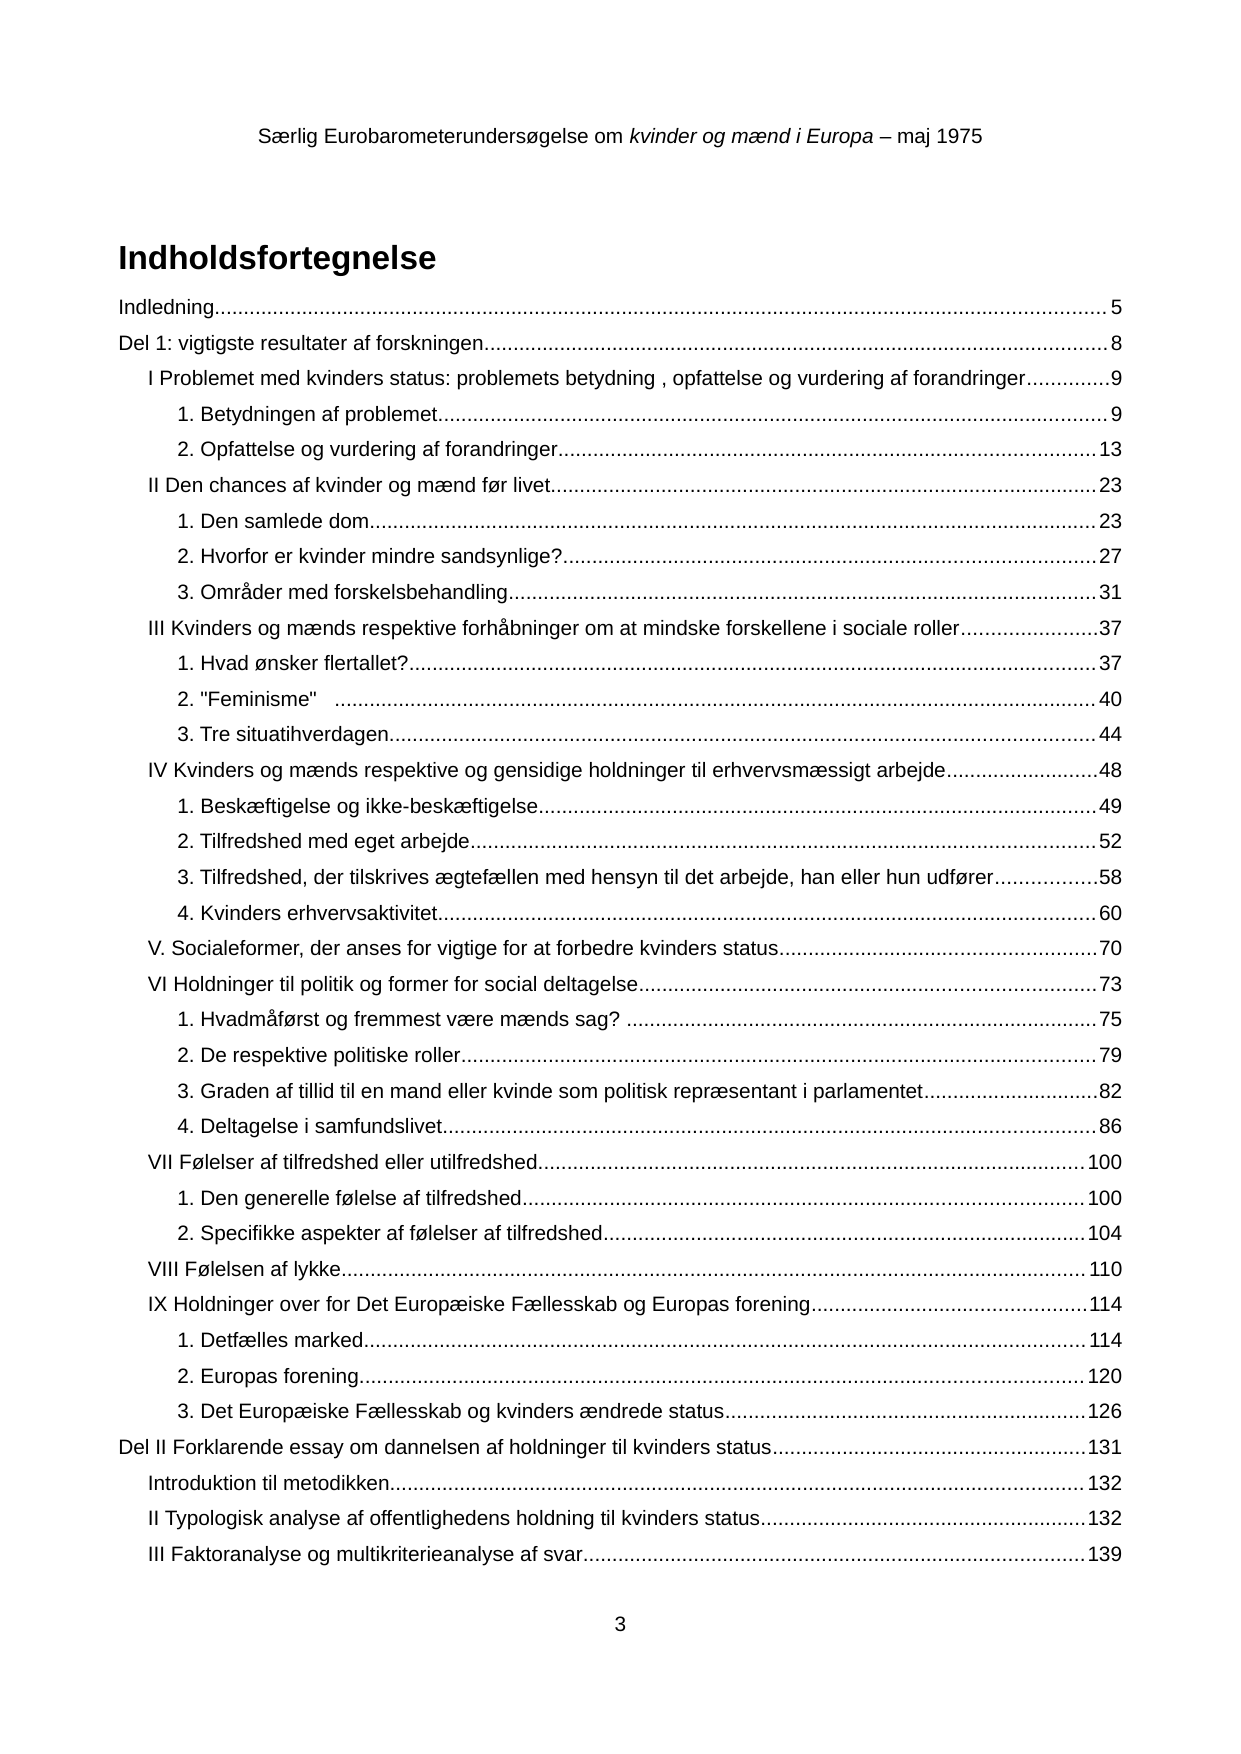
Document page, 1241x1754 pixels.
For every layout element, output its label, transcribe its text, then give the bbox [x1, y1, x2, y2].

text 1. Beskæftigelse og ikke-beskæftigelse 49 [177, 793, 1122, 817]
text Del 1: vigtigste resultater af forskningen 8 [118, 330, 1122, 354]
text IV Kvinders og mænds respektive og gensidige holdninger til erhvervsmæssigt arbejde 48 [148, 758, 1122, 782]
text 1. Detfælles marked 114 [177, 1328, 1122, 1352]
text I Problemet med kvinders status: problemets betydning , opfattelse og vurdering af forandringer 9 [148, 366, 1122, 390]
text Introduktion til metodikken 132 [148, 1470, 1122, 1494]
text V. Socialeformer, der anses for vigtige for at forbedre kvinders status 70 [148, 936, 1122, 960]
text 3. Tre situatihverdagen 44 [177, 722, 1122, 746]
subtitle Indholdsfortegnelse [118, 238, 1122, 276]
text VIII Følelsen af lykke 110 [148, 1257, 1122, 1281]
text VII Følelser af tilfredshed eller utilfredshed 100 [148, 1150, 1122, 1174]
text VI Holdninger til politik og former for social deltagelse 73 [148, 972, 1122, 996]
text III Faktoranalyse og multikriterieanalyse af svar 139 [148, 1542, 1122, 1566]
text 2. "Feminisme" 40 [177, 687, 1122, 711]
text 2. Opfattelse og vurdering af forandringer 13 [177, 437, 1122, 461]
text 2. Europas forening 120 [177, 1363, 1122, 1387]
text 3. Tilfredshed, der tilskrives ægtefællen med hensyn til det arbejde, han eller hun udfører 58 [177, 865, 1122, 889]
text IX Holdninger over for Det Europæiske Fællesskab og Europas forening 114 [148, 1292, 1122, 1316]
text Indledning 5 [118, 295, 1122, 319]
text 2. De respektive politiske roller 79 [177, 1043, 1122, 1067]
text 4. Deltagelse i samfundslivet 86 [177, 1114, 1122, 1138]
text 1. Hvad ønsker flertallet? 37 [177, 651, 1122, 675]
text 3. Det Europæiske Fællesskab og kvinders ændrede status 126 [177, 1399, 1122, 1423]
text 3. Graden af tillid til en mand eller kvinde som politisk repræsentant i parlamentet 82 [177, 1078, 1122, 1102]
text 1. Den generelle følelse af tilfredshed 100 [177, 1185, 1122, 1209]
text 1. Betydningen af problemet 9 [177, 402, 1122, 426]
text 1. Den samlede dom 23 [177, 508, 1122, 532]
text 4. Kvinders erhvervsaktivitet 60 [177, 900, 1122, 924]
text 2. Hvorfor er kvinder mindre sandsynlige? 27 [177, 544, 1122, 568]
text II Den chances af kvinder og mænd før livet 23 [148, 473, 1122, 497]
text 1. Hvadmåførst og fremmest være mænds sag? 75 [177, 1007, 1122, 1031]
text Del II Forklarende essay om dannelsen af holdninger til kvinders status 131 [118, 1435, 1122, 1459]
text III Kvinders og mænds respektive forhåbninger om at mindske forskellene i sociale roller 37 [148, 615, 1122, 639]
text 3. Områder med forskelsbehandling 31 [177, 580, 1122, 604]
text 2. Specifikke aspekter af følelser af tilfredshed 104 [177, 1221, 1122, 1245]
text 2. Tilfredshed med eget arbejde 52 [177, 829, 1122, 853]
text II Typologisk analyse af offentlighedens holdning til kvinders status 132 [148, 1506, 1122, 1530]
